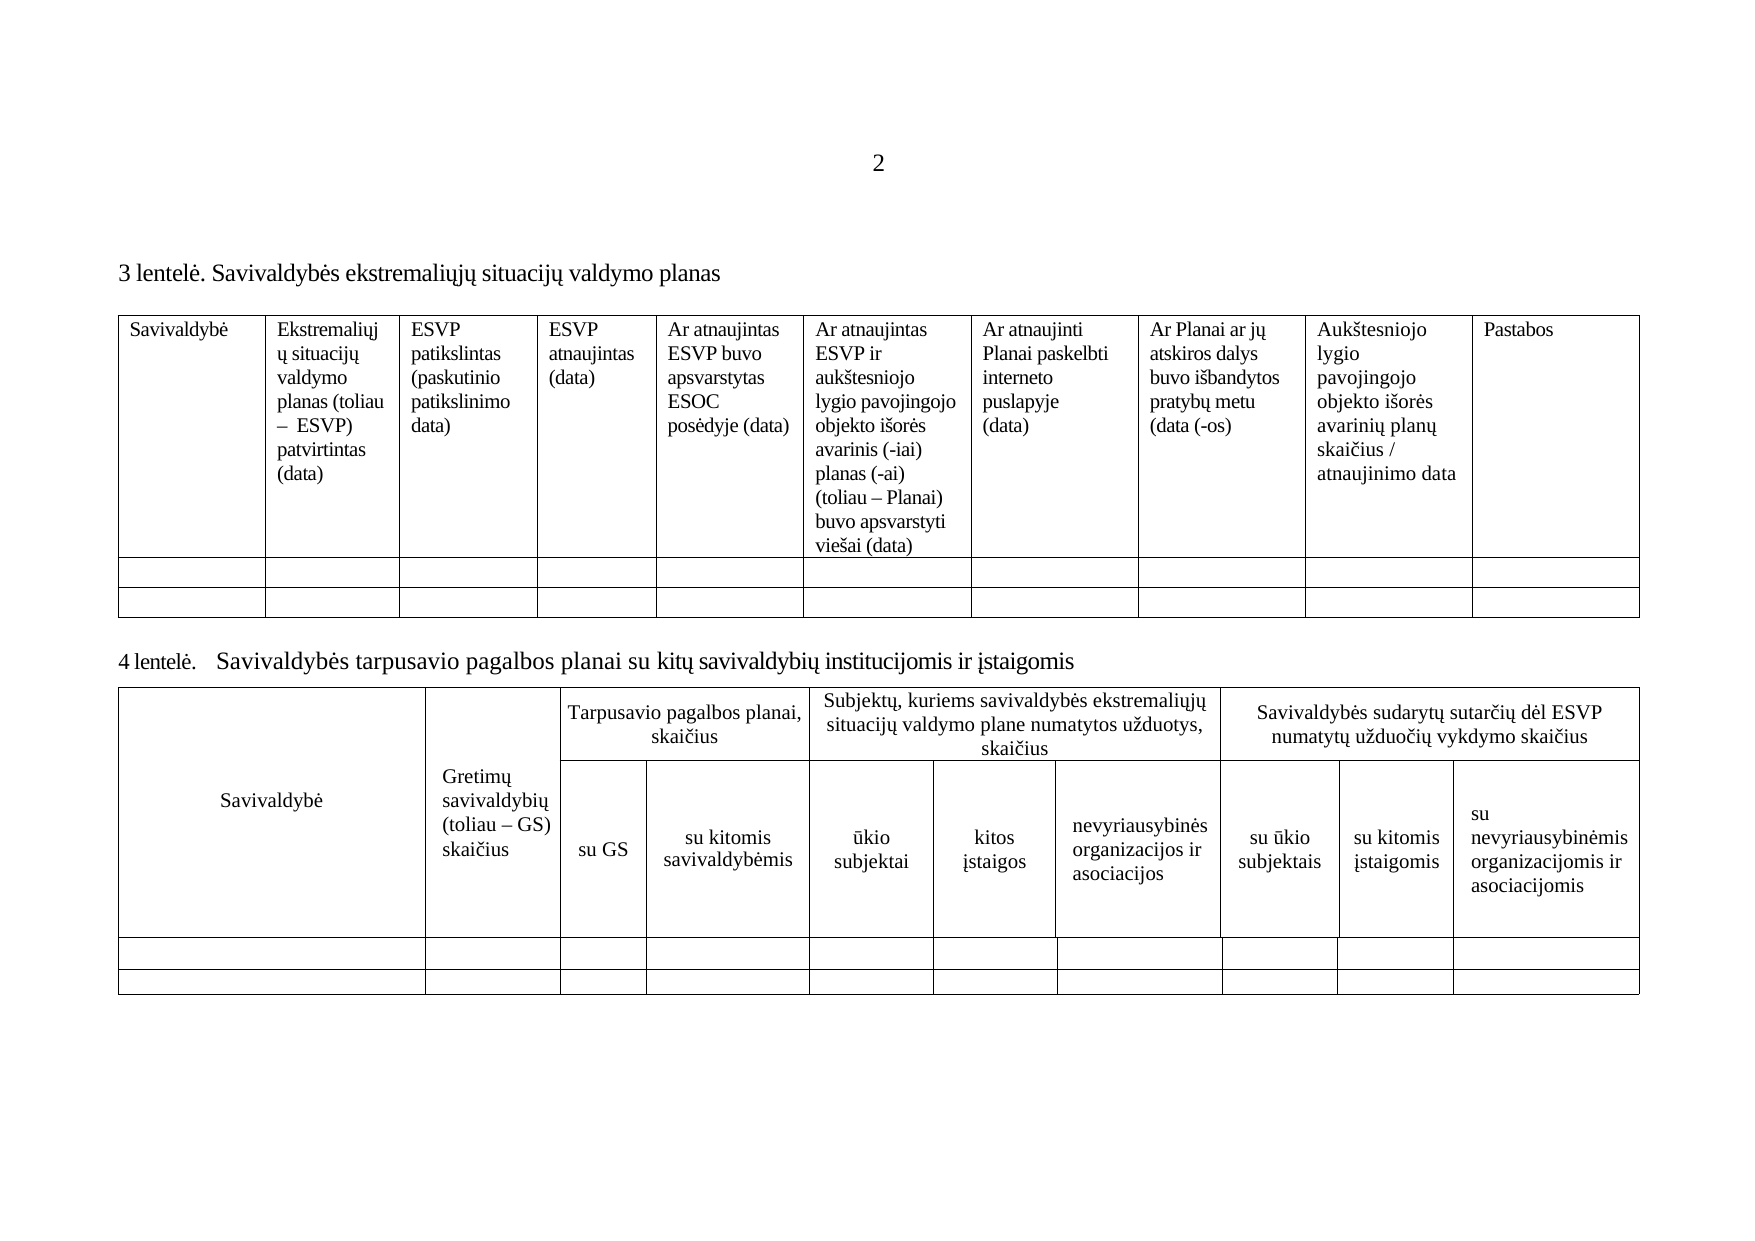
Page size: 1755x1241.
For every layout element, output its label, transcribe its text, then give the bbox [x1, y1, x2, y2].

table_cell [426, 938, 560, 969]
table_header Aukštesniojo lygio pavojingojo objekto išorės avarinių planų skaičius / atnaujinimo data [1306, 316, 1472, 557]
table_cell [1473, 588, 1639, 617]
table_cell ūkio subjektai [810, 761, 933, 937]
table_cell [119, 938, 425, 969]
table_header Ar atnaujintas ESVP ir aukštesniojo lygio pavojingojo objekto išorės avarinis (-iai) planas (-ai) (toliau – Planai) buvo apsvarstyti viešai (data) [804, 316, 971, 557]
table_cell [657, 588, 803, 617]
table_header ESVP atnaujintas (data) [538, 316, 656, 557]
table_cell [538, 588, 656, 617]
table_cell [804, 558, 971, 587]
table_cell kitos įstaigos [934, 761, 1055, 937]
table_cell [1338, 938, 1453, 969]
table_header ESVP patikslintas (paskutinio patikslinimo data) [400, 316, 537, 557]
table_cell su kitomis įstaigomis [1340, 761, 1453, 937]
table_cell su nevyriausybinėmis organizacijomis ir asociacijomis [1454, 761, 1639, 937]
text 4 lentelė. Savivaldybės tarpusavio pagalbos planai su kitų savivaldybių institucijomis ir įstaigomis [118, 646, 1639, 675]
table_cell [972, 558, 1138, 587]
table_cell [810, 970, 933, 993]
table_cell [119, 558, 265, 587]
table_cell [561, 970, 646, 993]
table_cell [561, 938, 646, 969]
table_header Subjektų, kuriems savivaldybės ekstremaliųjų situacijų valdymo plane numatytos užduotys, skaičius [810, 688, 1220, 760]
table_cell [804, 588, 971, 617]
table_header Ar atnaujintas ESVP buvo apsvarstytas ESOC posėdyje (data) [657, 316, 803, 557]
table_cell [538, 558, 656, 587]
table_cell [400, 558, 537, 587]
table_header Savivaldybės sudarytų sutarčių dėl ESVP numatytų užduočių vykdymo skaičius [1221, 688, 1639, 760]
table_cell [119, 970, 425, 993]
table_cell [1139, 558, 1305, 587]
table_header Pastabos [1473, 316, 1639, 557]
table_cell [1139, 588, 1305, 617]
table_header Savivaldybė [119, 688, 425, 937]
table_header Ar Planai ar jų atskiros dalys buvo išbandytos pratybų metu (data (-os) [1139, 316, 1305, 557]
table_cell [657, 558, 803, 587]
table_cell [1454, 970, 1639, 993]
table_cell [1454, 938, 1639, 969]
table_cell [1306, 558, 1472, 587]
table_cell su GS [561, 761, 646, 937]
table_cell [972, 588, 1138, 617]
table_cell nevyriausybinės organizacijos ir asociacijos [1056, 761, 1220, 937]
table_cell [266, 558, 399, 587]
table_header Tarpusavio pagalbos planai, skaičius [561, 688, 809, 760]
table_cell [400, 588, 537, 617]
table_cell [934, 970, 1057, 993]
table_cell [810, 938, 933, 969]
table_cell [1058, 970, 1222, 993]
table_header Ar atnaujinti Planai paskelbti interneto puslapyje (data) [972, 316, 1138, 557]
table_cell [1058, 938, 1222, 969]
text 3 lentelė. Savivaldybės ekstremaliųjų situacijų valdymo planas [118, 258, 1639, 287]
table_header Gretimų savivaldybių (toliau – GS) skaičius [426, 688, 560, 937]
table_cell [119, 588, 265, 617]
table_cell [1223, 938, 1337, 969]
table_cell [1473, 558, 1639, 587]
table_cell [1223, 970, 1337, 993]
table_cell [647, 970, 809, 993]
table_cell su ūkio subjektais [1221, 761, 1339, 937]
table_cell [934, 938, 1057, 969]
table_header Ekstremaliųjų situacijų valdymo planas (toliau – ESVP) patvirtintas (data) [266, 316, 399, 557]
table_cell [1306, 588, 1472, 617]
table_cell [266, 588, 399, 617]
table_header Savivaldybė [119, 316, 265, 557]
table_cell [647, 938, 809, 969]
table_cell [1338, 970, 1453, 993]
table_cell [426, 970, 560, 993]
table_cell su kitomis savivaldybėmis [647, 761, 809, 937]
